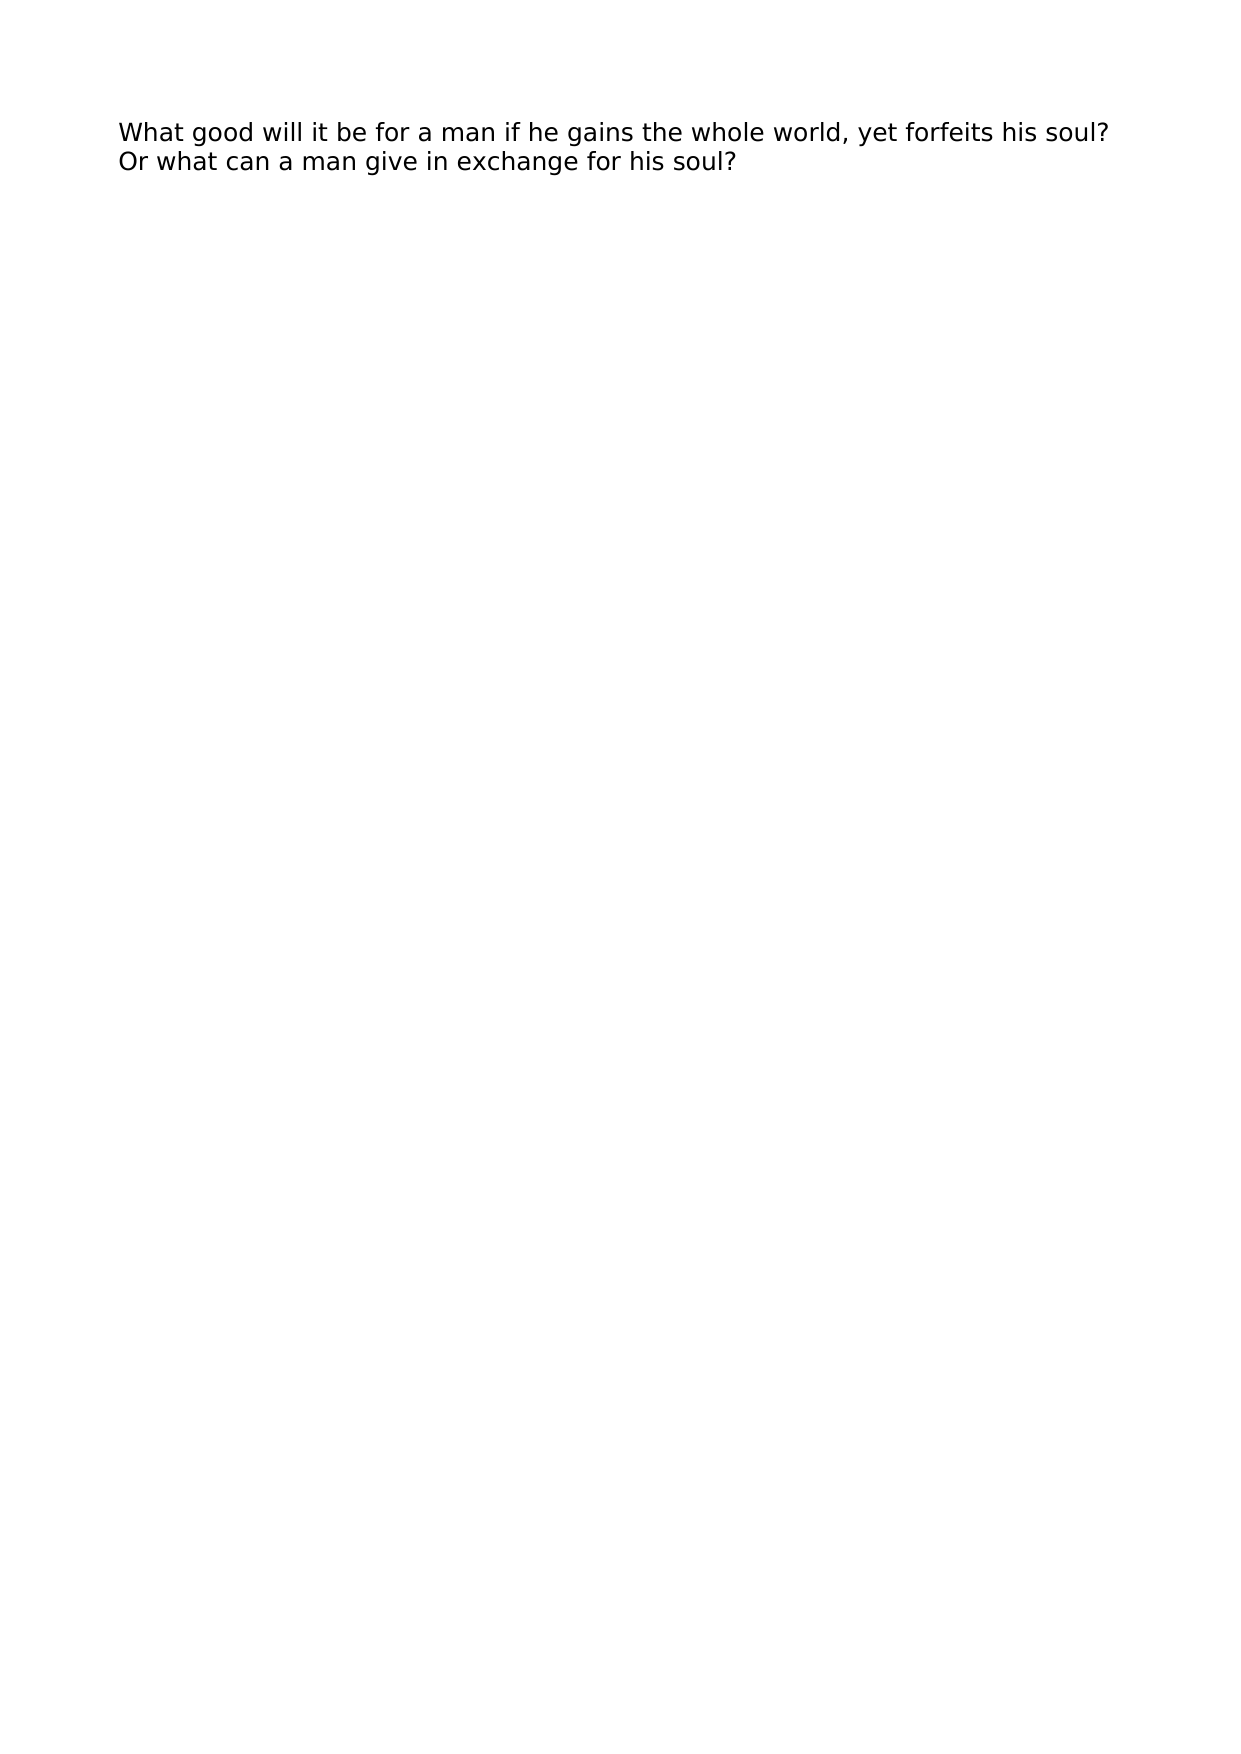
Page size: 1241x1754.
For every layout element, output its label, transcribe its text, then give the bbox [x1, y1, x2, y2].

text What good will it be for a man if he gains the whole world, yet forfeits his soul? Or what can a man give in exchange for his soul? [118, 118, 1122, 176]
